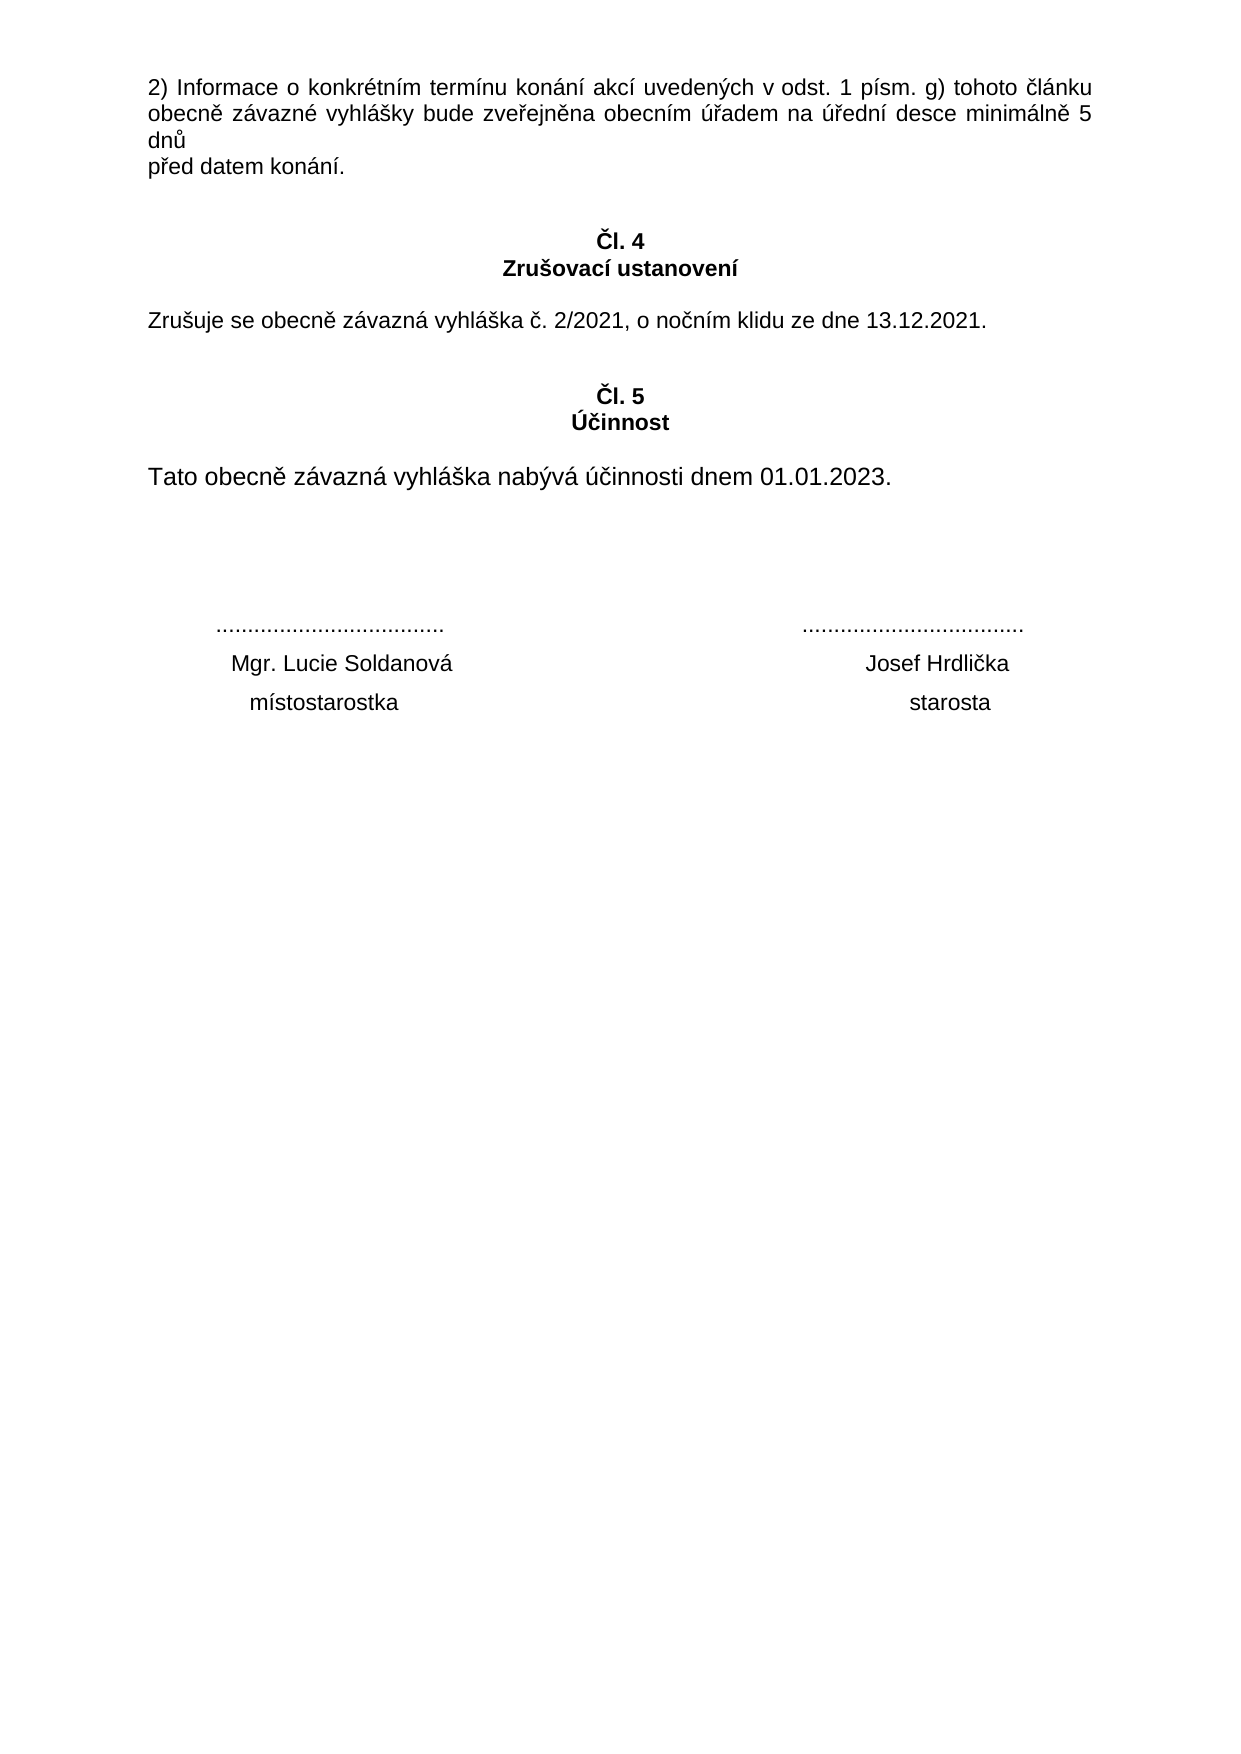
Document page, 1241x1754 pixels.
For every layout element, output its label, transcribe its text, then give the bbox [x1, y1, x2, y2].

text 2) Informace o konkrétním termínu konání akcí uvedených v odst. 1 písm. g) tohoto článku obecně závazné vyhlášky bude zveřejněna obecním úřadem na úřední desce minimálně 5 dnů před datem konání. [148, 74, 1093, 179]
text Zrušovací ustanovení [148, 254, 1093, 281]
text Tato obecně závazná vyhláška nabývá účinnosti dnem 01.01.2023. [148, 462, 1093, 490]
text .................................... ................................... [148, 611, 1093, 638]
text Mgr. Lucie Soldanová Josef Hrdlička [148, 650, 1093, 676]
text místostarostka starosta [148, 689, 1093, 715]
text Čl. 4 [148, 228, 1093, 254]
text Účinnost [148, 409, 1093, 435]
text Zrušuje se obecně závazná vyhláška č. 2/2021, o nočním klidu ze dne 13.12.2021. [148, 307, 1093, 334]
text Čl. 5 [148, 383, 1093, 409]
